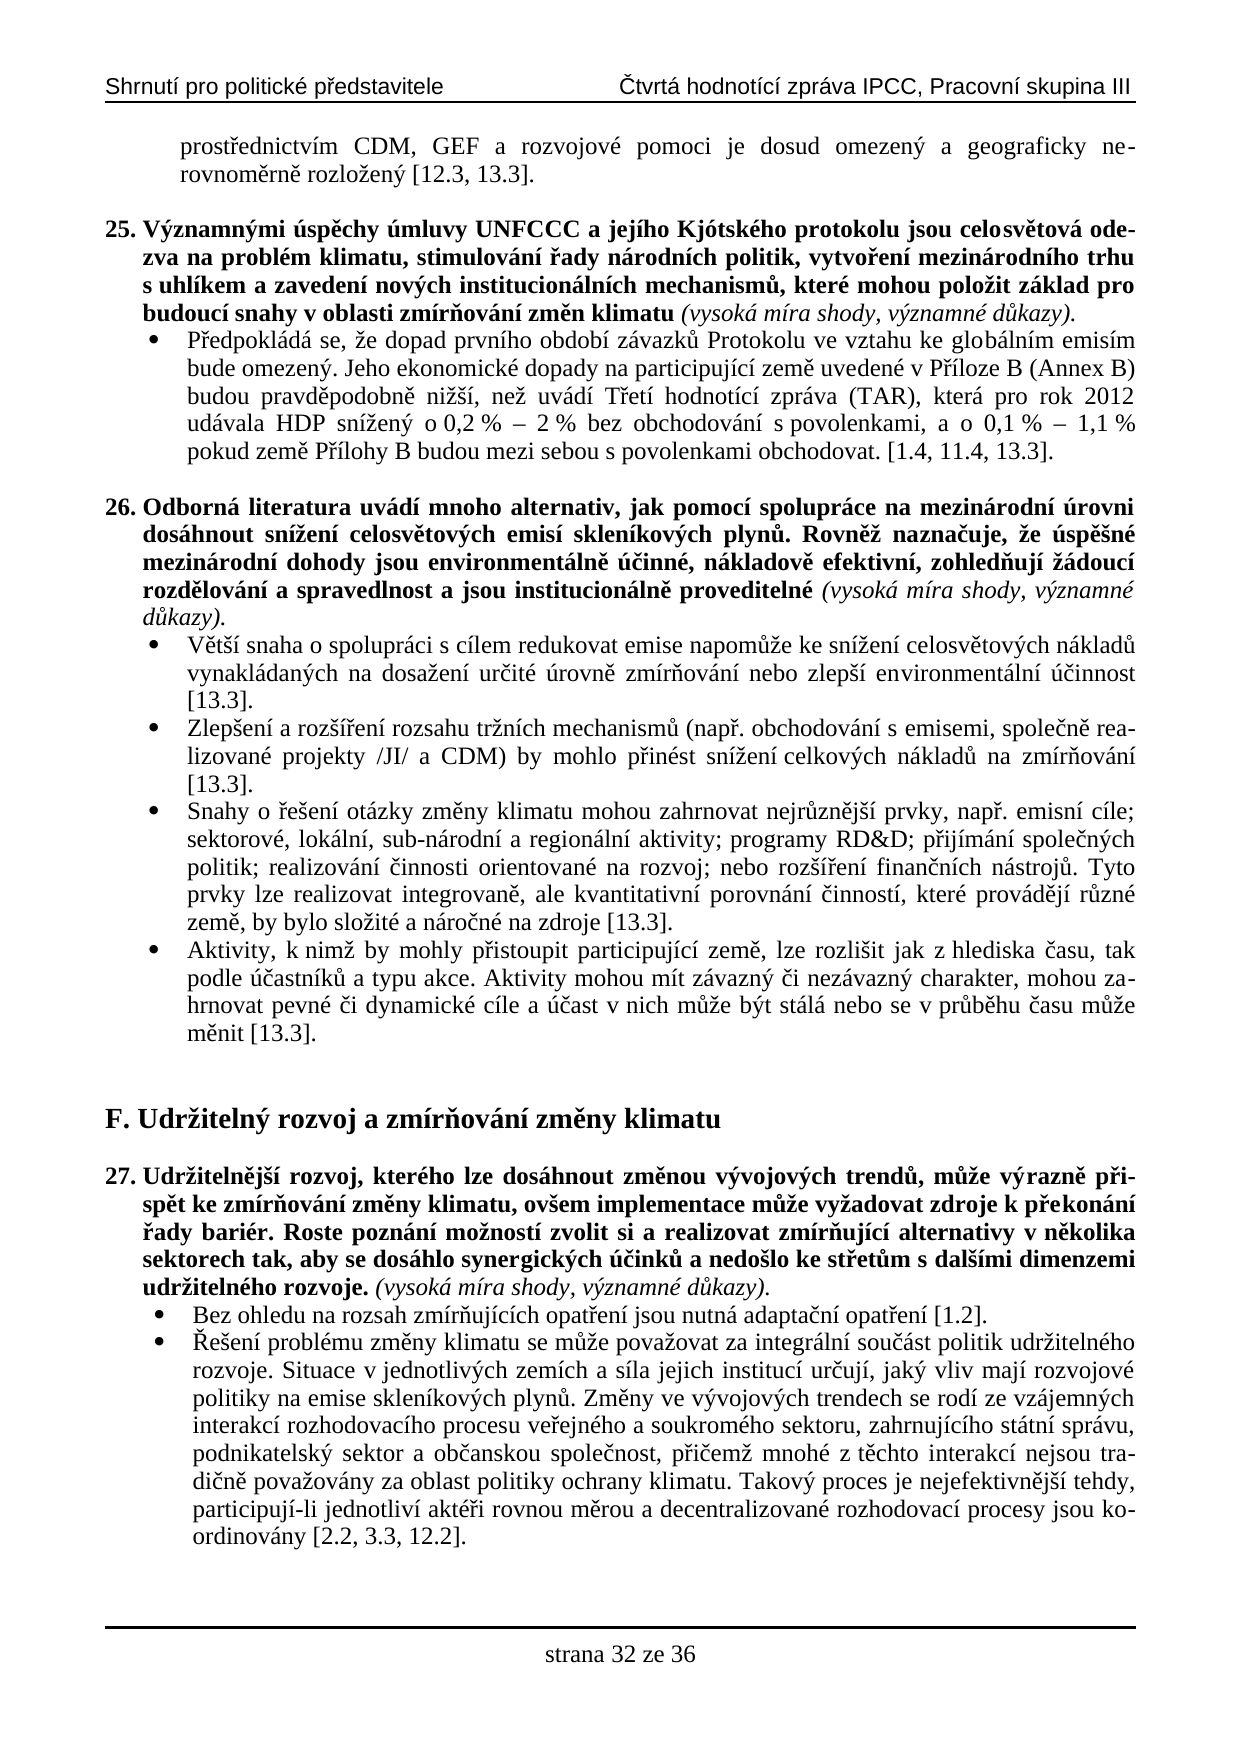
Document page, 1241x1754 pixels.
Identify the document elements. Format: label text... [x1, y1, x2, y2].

list Větší snaha o spolupráci s cílem redukovat emise napomůže ke snížení celosvě­tových nákladů vynakládaných na dosažení určité úrovně zmírňování nebo zlepší en­vironmentální účinnost [13.3]. [149, 631, 1136, 714]
list Bez ohledu na rozsah zmírňujících opatření jsou nutná adaptační opatření [1.2]. [155, 1301, 1136, 1328]
subtitle Odborná literatura uvádí mnoho alternativ, jak pomocí spolupráce na mezinárodní úrovni dosáhnout snížení celo­světových emisí skleníkových plynů. Rovněž na­značuje, že úspěšné mezinárodní dohody jsou environmentálně účinné, nákladově efektivní, zohledňují žádoucí rozdělování a spravedlnost a jsou institucionálně proveditelné (vysoká míra shody, významné důkazy). [105, 493, 1136, 631]
list Řešení problému změny klimatu se může považovat za integrální součást politik udržitelného rozvoje. Situace v jednotlivých zemích a síla jejich institucí určují, jaký vliv mají rozvojové politiky na emise skleníkových plynů. Změny ve vývojových trendech se rodí ze vzájemných interakcí rozhodovacího procesu veřejného a soukromého sektoru, zahrnujícího státní správu, podnikatelský sektor a občanskou společnost, přičemž mnohé z těchto interakcí nejsou tra­dičně považovány za oblast politiky ochrany kli­matu. Takový proces je nejefektivnější tehdy, participují-li jednotliví aktéři rovnou měrou a decentralizované rozhodovací procesy jsou ko­ordinovány [2.2, 3.3, 12.2]. [155, 1328, 1136, 1550]
list Snahy o řešení otázky změny klimatu mohou zahrnovat nejrůznější prvky, např. emisní cíle; sektorové, lokální, sub-národní a regionální aktivity; programy RD&D; přijímání společných politik; realizování činnosti orientované na rozvoj; nebo rozší­ření finančních nástrojů. Tyto prvky lze realizovat integrovaně, ale kvantitativní po­rovnání činností, které provádějí různé země, by bylo složité a náročné na zdroje [13.3]. [149, 797, 1136, 936]
subtitle F. Udržitelný rozvoj a zmírňování změny klimatu [105, 1102, 1136, 1134]
list Aktivity, k nimž by mohly přistoupit participující země, lze rozlišit jak z hlediska času, tak podl­e účastníků a typu akce. Aktivity mohou mít závazný či nezávazný charakter, mohou za­hrnovat pevné či dynamické cíle a účast v nich může být stálá nebo se v průběhu času může měnit [13.3]. [149, 936, 1136, 1047]
subtitle Významnými úspěchy úmluvy UNFCCC a jejího Kjótského protokolu jsou celo­světová ode­zva na problém klimatu, stimulování řady národních politik, vytvoření mezinárodního trhu s uhlíkem a zavedení nových institucionálních mechanismů, které mohou položit základ pro budoucí snahy v oblasti zmírňování změn klimatu (vysoká míra shody, významné důkazy). [105, 216, 1136, 326]
subtitle Udržitelnější rozvoj, kterého lze dosáhnout změnou vývojových trendů, může vý­razně při­spět ke zmírňování změny klimatu, ovšem implementace může vyžadovat zdroje k pře­konání řady bariér. Roste poznání možností zvolit si a realizovat zmírňující alternativy v několika sektorech tak, aby se dosáhlo syner­gických účinků a nedošlo ke střetům s dalšími dimenzemi udržitelného roz­voje. (vysoká míra shody, významné důkazy). [105, 1162, 1136, 1301]
list Předpokládá se, že dopad prvního období závazků Protokolu ve vztahu ke glo­bálním emisím bude omezený. Jeho ekonomické dopady na participující země uve­dené v Příloze B (Annex B) budou pravděpodobně nižší, než uvádí Třetí hodnotící zpráva (TAR), která pro rok 2012 udáva­la HDP snížený o 0,2 % – 2 % bez obchodování s povolenkami, a o 0,1 % – 1,1 % pokud země Přílohy B budou mezi sebou s povolenkami obchodovat. [1.4, 11.4, 13.3]. [149, 326, 1136, 465]
list Zlepšení a rozšíření rozsahu tržních mechanismů (např. obchodování s emisemi, společně rea­lizované projekty /JI/ a CDM) by mohlo přinést snížení celkových ná­kladů na zmírňování [13.3]. [149, 714, 1136, 797]
list prostřednictvím CDM, GEF a rozvojové pomoci je dosud omezený a geograficky ne­rovnoměrně rozložený [12.3, 13.3]. [142, 132, 1136, 188]
